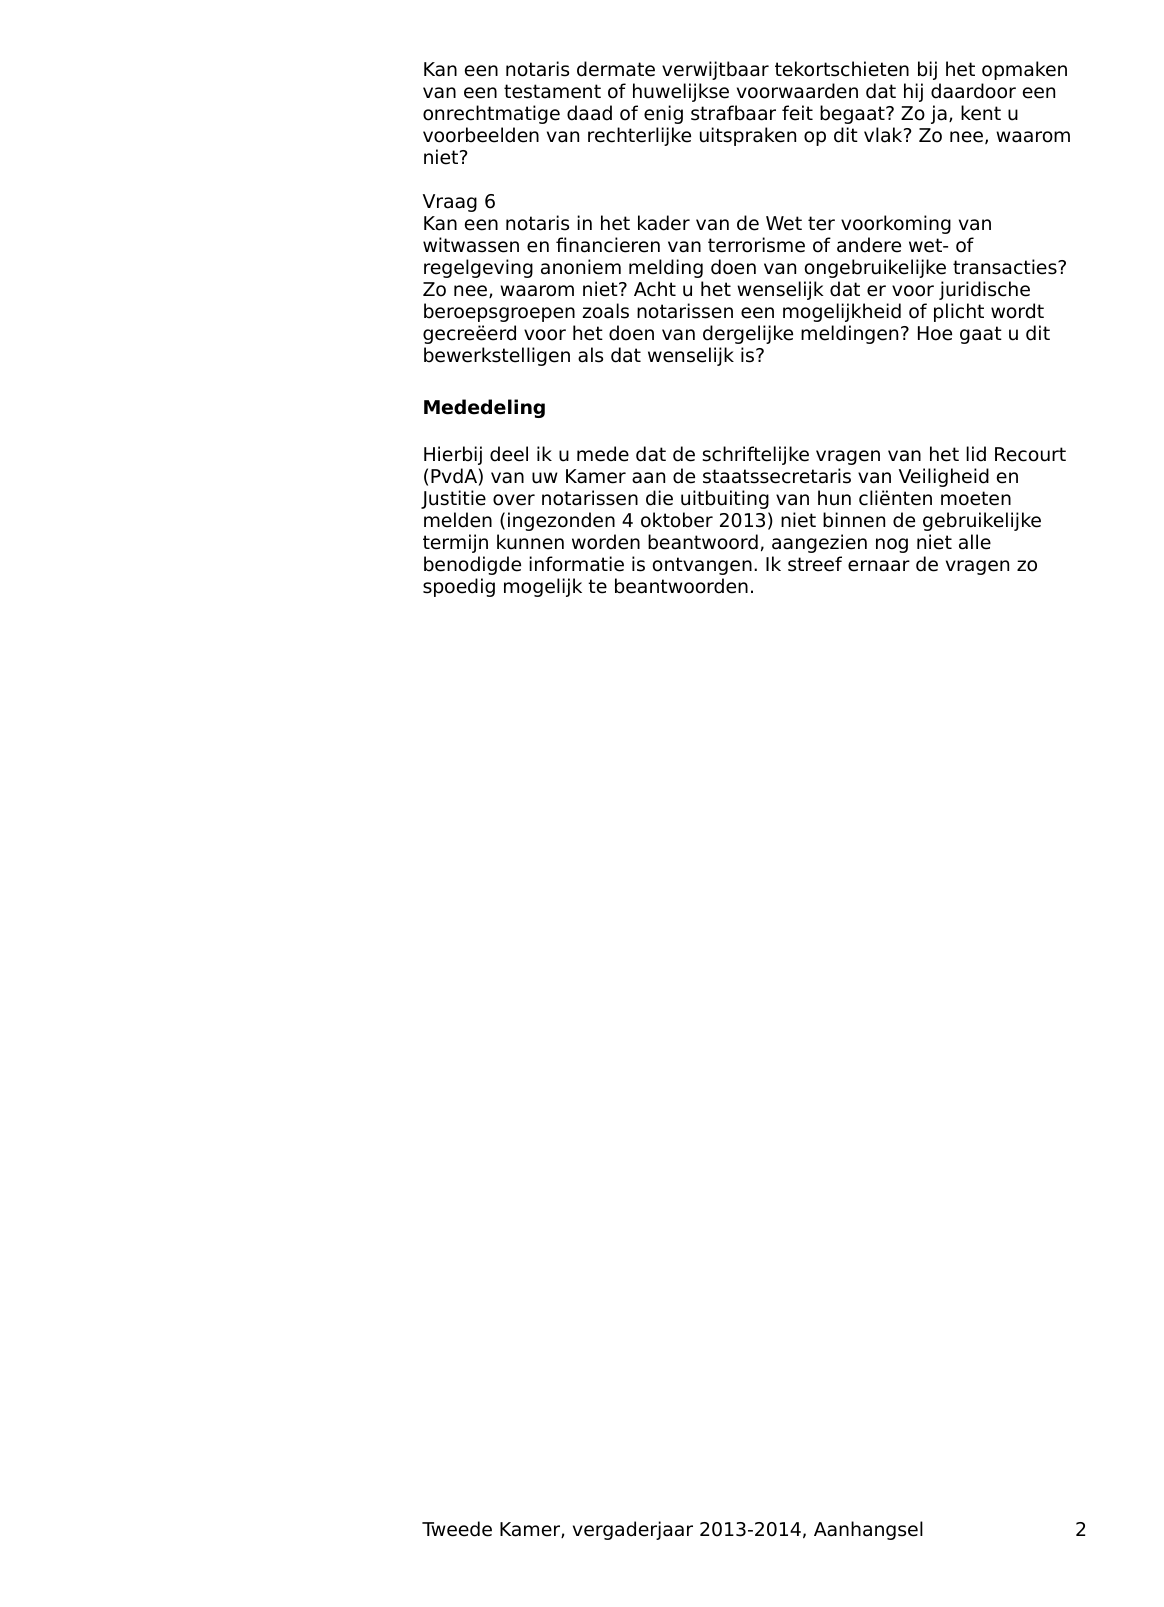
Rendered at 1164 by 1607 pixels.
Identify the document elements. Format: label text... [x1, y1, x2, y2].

text Kan een notaris in het kader van de Wet ter voorkoming van witwassen en financieren van terrorisme of andere wet- of regelgeving anoniem melding doen van ongebruikelijke transacties? Zo nee, waarom niet? Acht u het wenselijk dat er voor juridische beroepsgroepen zoals notarissen een mogelijkheid of plicht wordt gecreëerd voor het doen van dergelijke meldingen? Hoe gaat u dit bewerkstelligen als dat wenselijk is? [422, 213, 1087, 367]
subtitle Mededeling [422, 397, 1087, 419]
text Hierbij deel ik u mede dat de schriftelijke vragen van het lid Recourt (PvdA) van uw Kamer aan de staatssecretaris van Veiligheid en Justitie over notarissen die uitbuiting van hun cliënten moeten melden (ingezonden 4 oktober 2013) niet binnen de gebruikelijke termijn kunnen worden beantwoord, aangezien nog niet alle benodigde informatie is ontvangen. Ik streef ernaar de vragen zo spoedig mogelijk te beantwoorden. [422, 444, 1087, 598]
text Kan een notaris dermate verwijtbaar tekortschieten bij het opmaken van een testament of huwelijkse voorwaarden dat hij daardoor een onrechtmatige daad of enig strafbaar feit begaat? Zo ja, kent u voorbeelden van rechterlijke uitspraken op dit vlak? Zo nee, waarom niet? [422, 59, 1087, 169]
text Vraag 6 [422, 191, 1087, 213]
